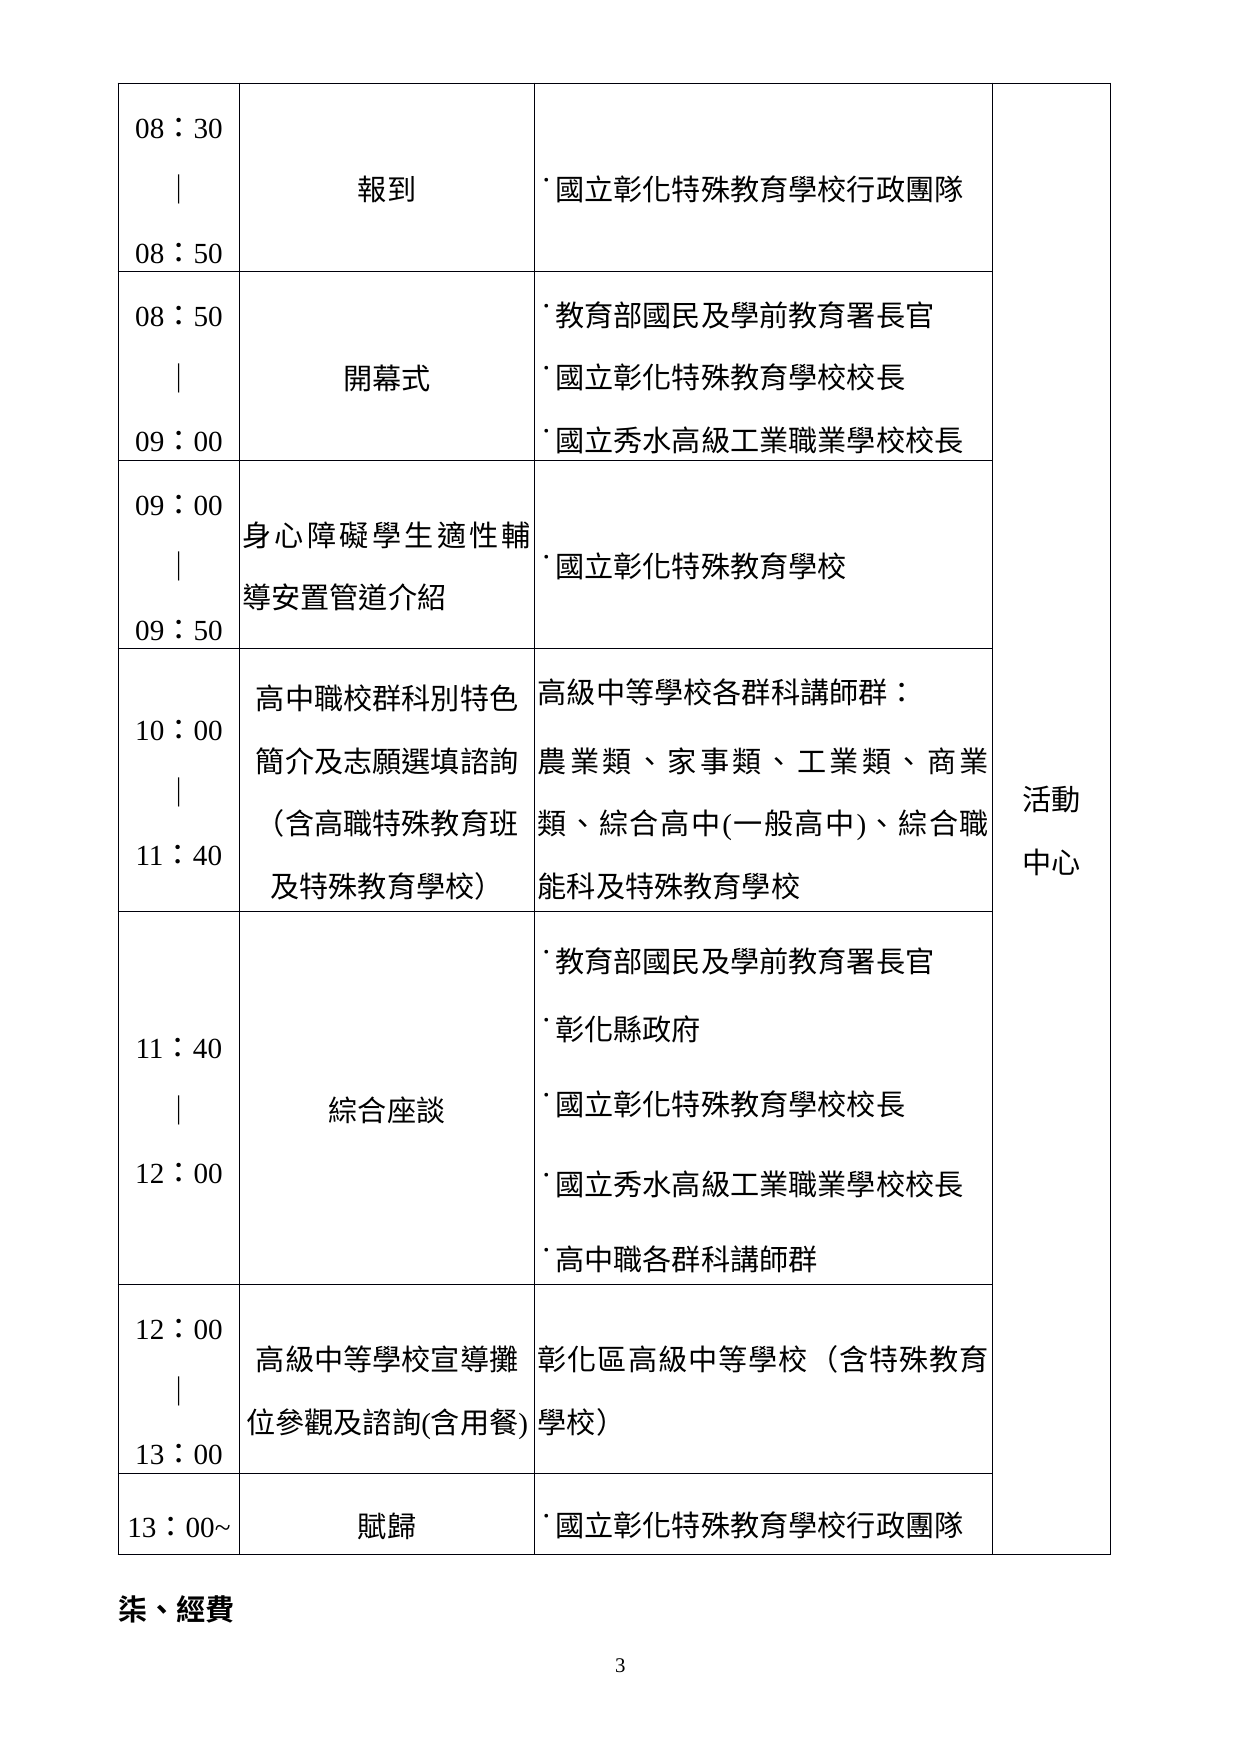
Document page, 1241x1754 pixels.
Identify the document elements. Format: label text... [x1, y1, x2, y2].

table_cell ˙教育部國民及學前教育署長官 ˙國立彰化特殊教育學校校長 ˙國立秀水高級工業職業學校校長 [535, 272, 992, 460]
table_cell ˙國立彰化特殊教育學校 [535, 461, 992, 648]
table_cell 高級中等學校各群科講師群： 農業類、家事類、工業類、商業類、綜合高中(一般高中)、綜合職能科及特殊教育學校 [535, 649, 992, 911]
table_cell 賦歸 [240, 1474, 534, 1554]
table_cell 活動 中心 [993, 84, 1110, 1554]
table_cell 13：00~ [119, 1474, 239, 1554]
table_cell ˙教育部國民及學前教育署長官 ˙彰化縣政府 ˙國立彰化特殊教育學校校長 ˙國立秀水高級工業職業學校校長 ˙高中職各群科講師群 [535, 912, 992, 1284]
table_cell 報到 [240, 84, 534, 271]
table_cell 09：00 ｜ 09：50 [119, 461, 239, 648]
table_cell ˙國立彰化特殊教育學校行政團隊 [535, 84, 992, 271]
table_cell 12：00 ｜ 13：00 [119, 1285, 239, 1473]
table_cell 08：50 ｜ 09：00 [119, 272, 239, 460]
table_cell 11：40 ｜ 12：00 [119, 912, 239, 1284]
table_cell 高級中等學校宣導攤位參觀及諮詢(含用餐) [240, 1285, 534, 1473]
table_cell 身心障礙學生適性輔導安置管道介紹 [240, 461, 534, 648]
text 柒、經費 [118, 1566, 1122, 1628]
table_cell 開幕式 [240, 272, 534, 460]
table_cell ˙國立彰化特殊教育學校行政團隊 [535, 1474, 992, 1554]
table_cell 高中職校群科別特色簡介及志願選填諮詢（含高職特殊教育班及特殊教育學校） [240, 649, 534, 911]
table_cell 08：30 ｜ 08：50 [119, 84, 239, 271]
table_cell 10：00 ｜ 11：40 [119, 649, 239, 911]
table_cell 綜合座談 [240, 912, 534, 1284]
table_cell 彰化區高級中等學校（含特殊教育學校） [535, 1285, 992, 1473]
